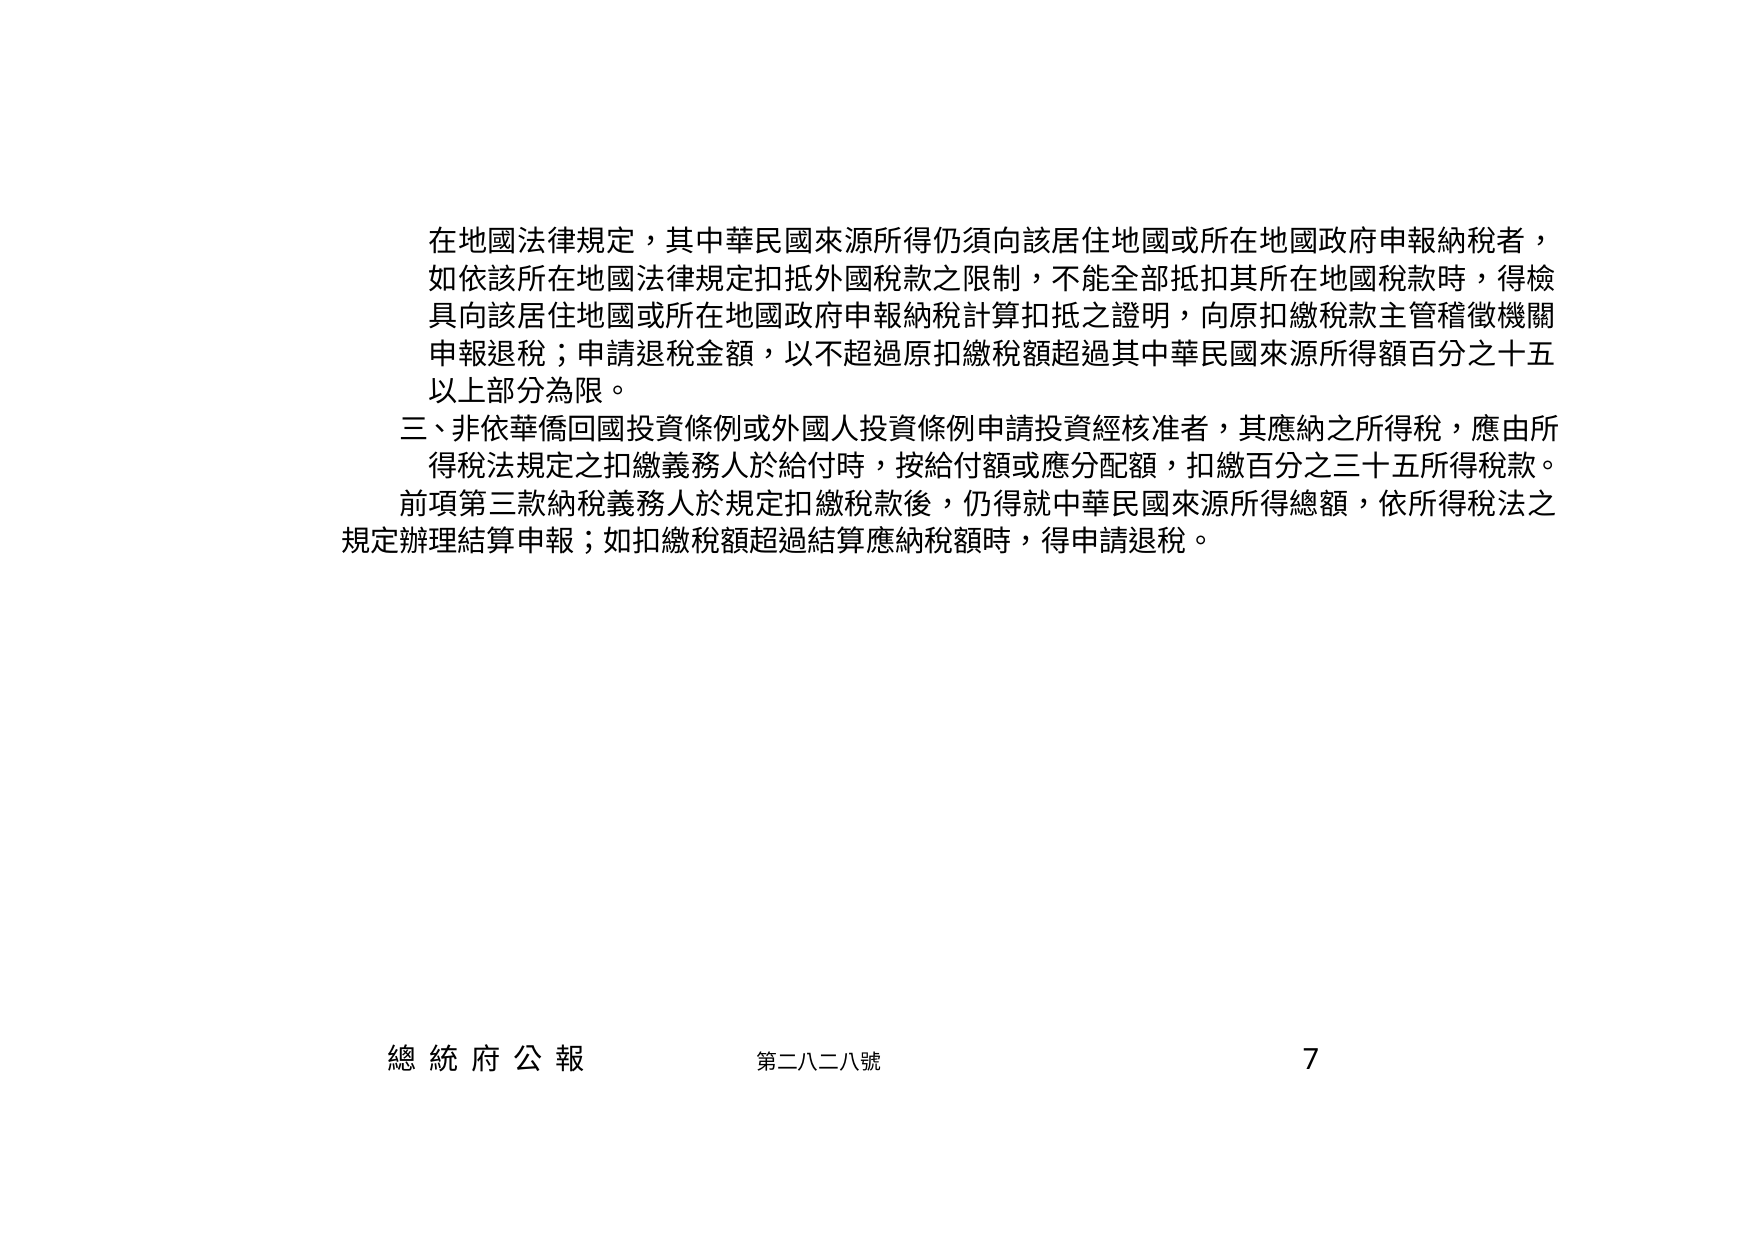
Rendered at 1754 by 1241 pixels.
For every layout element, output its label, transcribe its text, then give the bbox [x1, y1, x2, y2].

text 在地國法律規定，其中華民國來源所得仍須向該居住地國或所在地國政府申報納稅者，如依該所在地國法律規定扣抵外國稅款之限制，不能全部抵扣其所在地國稅款時，得檢具向該居住地國或所在地國政府申報納稅計算扣抵之證明，向原扣繳稅款主管稽徵機關申報退稅；申請退稅金額，以不超過原扣繳稅額超過其中華民國來源所得額百分之十五以上部分為限。 [399, 222, 1559, 409]
text 三、非依華僑回國投資條例或外國人投資條例申請投資經核准者，其應納之所得稅，應由所得稅法規定之扣繳義務人於給付時，按給付額或應分配額，扣繳百分之三十五所得稅款。 [399, 409, 1559, 484]
text 前項第三款納稅義務人於規定扣繳稅款後，仍得就中華民國來源所得總額，依所得稅法之規定辦理結算申報；如扣繳稅額超過結算應納稅額時，得申請退稅。 [341, 484, 1559, 559]
